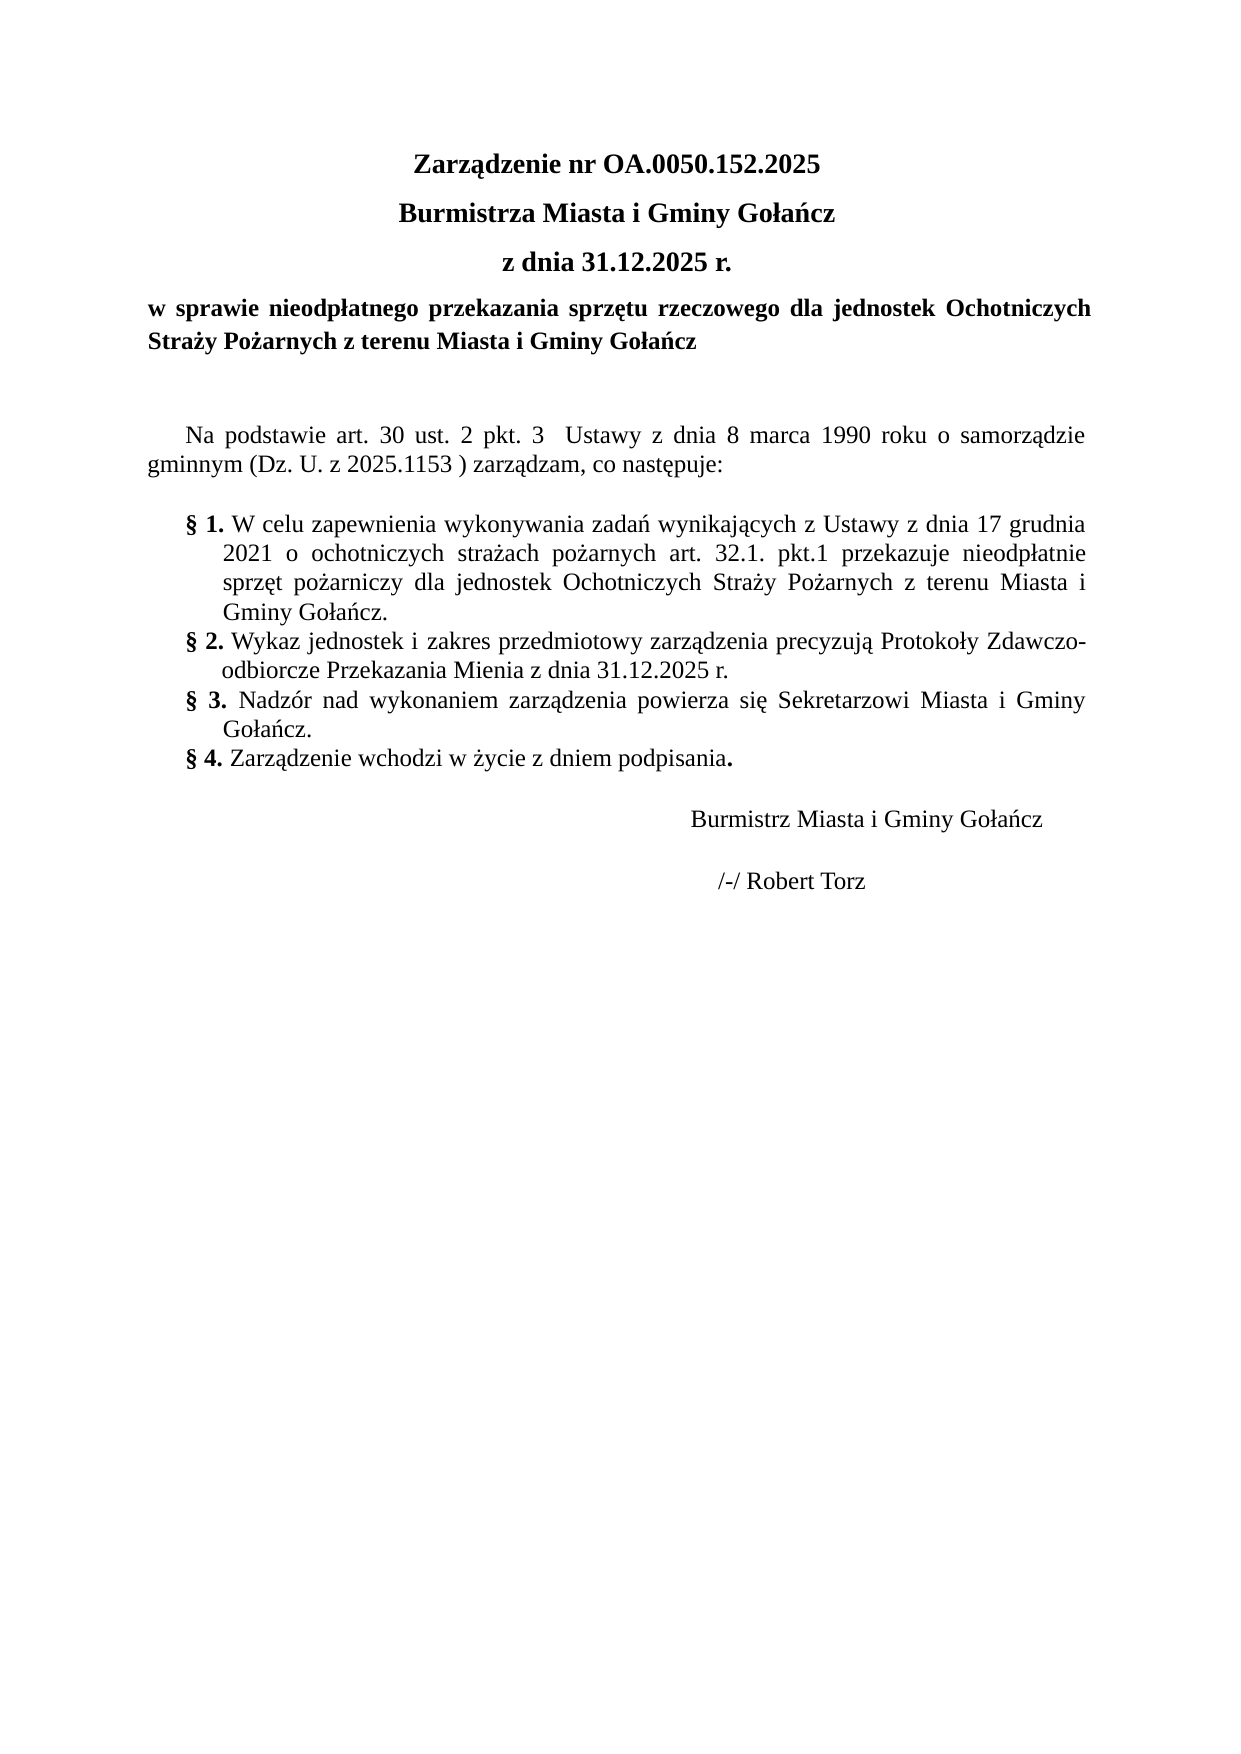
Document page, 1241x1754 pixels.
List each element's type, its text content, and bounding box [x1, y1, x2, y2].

text /-/ Robert Torz [148, 866, 1086, 895]
text Burmistrz Miasta i Gminy Gołańcz [148, 804, 1093, 833]
text Burmistrza Miasta i Gminy Gołańcz [148, 196, 1086, 228]
text Zarządzenie nr OA.0050.152.2025 [148, 148, 1086, 180]
text z dnia 31.12.2025 r. [148, 245, 1086, 277]
text § 4. Zarządzenie wchodzi w życie z dniem podpisania. [185, 743, 1087, 772]
text w sprawie nieodpłatnego przekazania sprzętu rzeczowego dla jednostek Ochotniczych Straży Pożarnych z terenu Miasta i Gminy Gołańcz [148, 293, 1093, 355]
text § 1. W celu zapewnienia wykonywania zadań wynikających z Ustawy z dnia 17 grudnia 2021 o ochotniczych strażach pożarnych art. 32.1. pkt.1 przekazuje nieodpłatnie sprzęt pożarniczy dla jednostek Ochotniczych Straży Pożarnych z terenu Miasta i Gminy Gołańcz. [185, 509, 1087, 626]
text § 2. Wykaz jednostek i zakres przedmiotowy zarządzenia precyzują Protokoły Zdawczo-odbiorcze Przekazania Mienia z dnia 31.12.2025 r. [185, 626, 1087, 684]
text § 3. Nadzór nad wykonaniem zarządzenia powierza się Sekretarzowi Miasta i Gminy Gołańcz. [185, 685, 1087, 743]
text Na podstawie art. 30 ust. 2 pkt. 3 Ustawy z dnia 8 marca 1990 roku o samorządzie gminnym (Dz. U. z 2025.1153 ) zarządzam, co następuje: [147, 420, 1087, 478]
